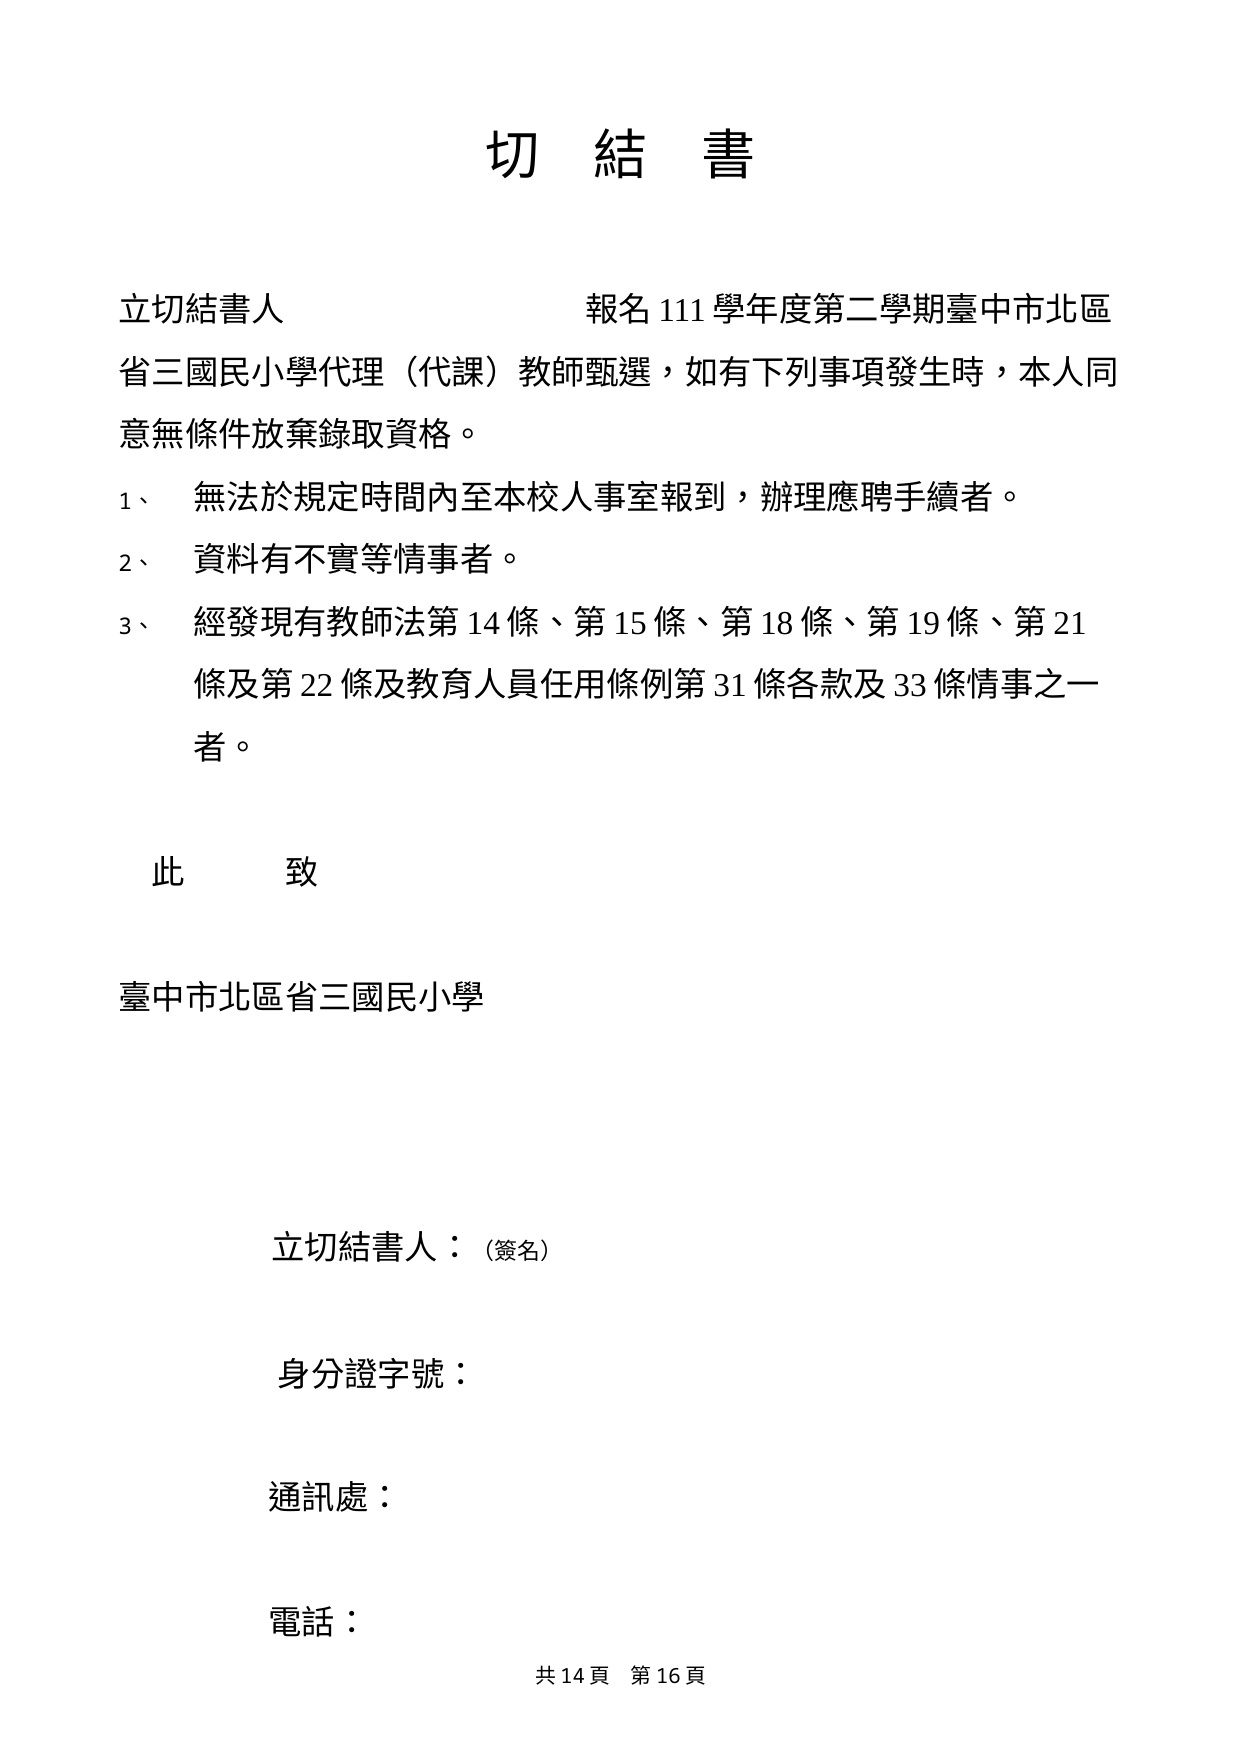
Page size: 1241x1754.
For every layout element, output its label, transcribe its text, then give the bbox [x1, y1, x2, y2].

list 經發現有教師法第14條、第15條、第18條、第19條、第21條及第22條及教育人員任用條例第31條各款及33條情事之一者。 [118, 578, 1122, 766]
list 資料有不實等情事者。 [118, 516, 1122, 578]
text 立切結書人：（簽名） [118, 1203, 1122, 1266]
text 切 結 書 [118, 78, 1122, 203]
text 電話： [118, 1578, 1122, 1641]
text 此 致 [118, 828, 1122, 891]
list 無法於規定時間內至本校人事室報到，辦理應聘手續者。 [118, 453, 1122, 516]
text 臺中市北區省三國民小學 [118, 953, 1122, 1016]
text 通訊處： [118, 1453, 1122, 1516]
text 立切結書人 報名111學年度第二學期臺中市北區省三國民小學代理（代課）教師甄選，如有下列事項發生時，本人同意無條件放棄錄取資格。 [118, 266, 1122, 453]
text 身分證字號： [118, 1328, 1122, 1391]
